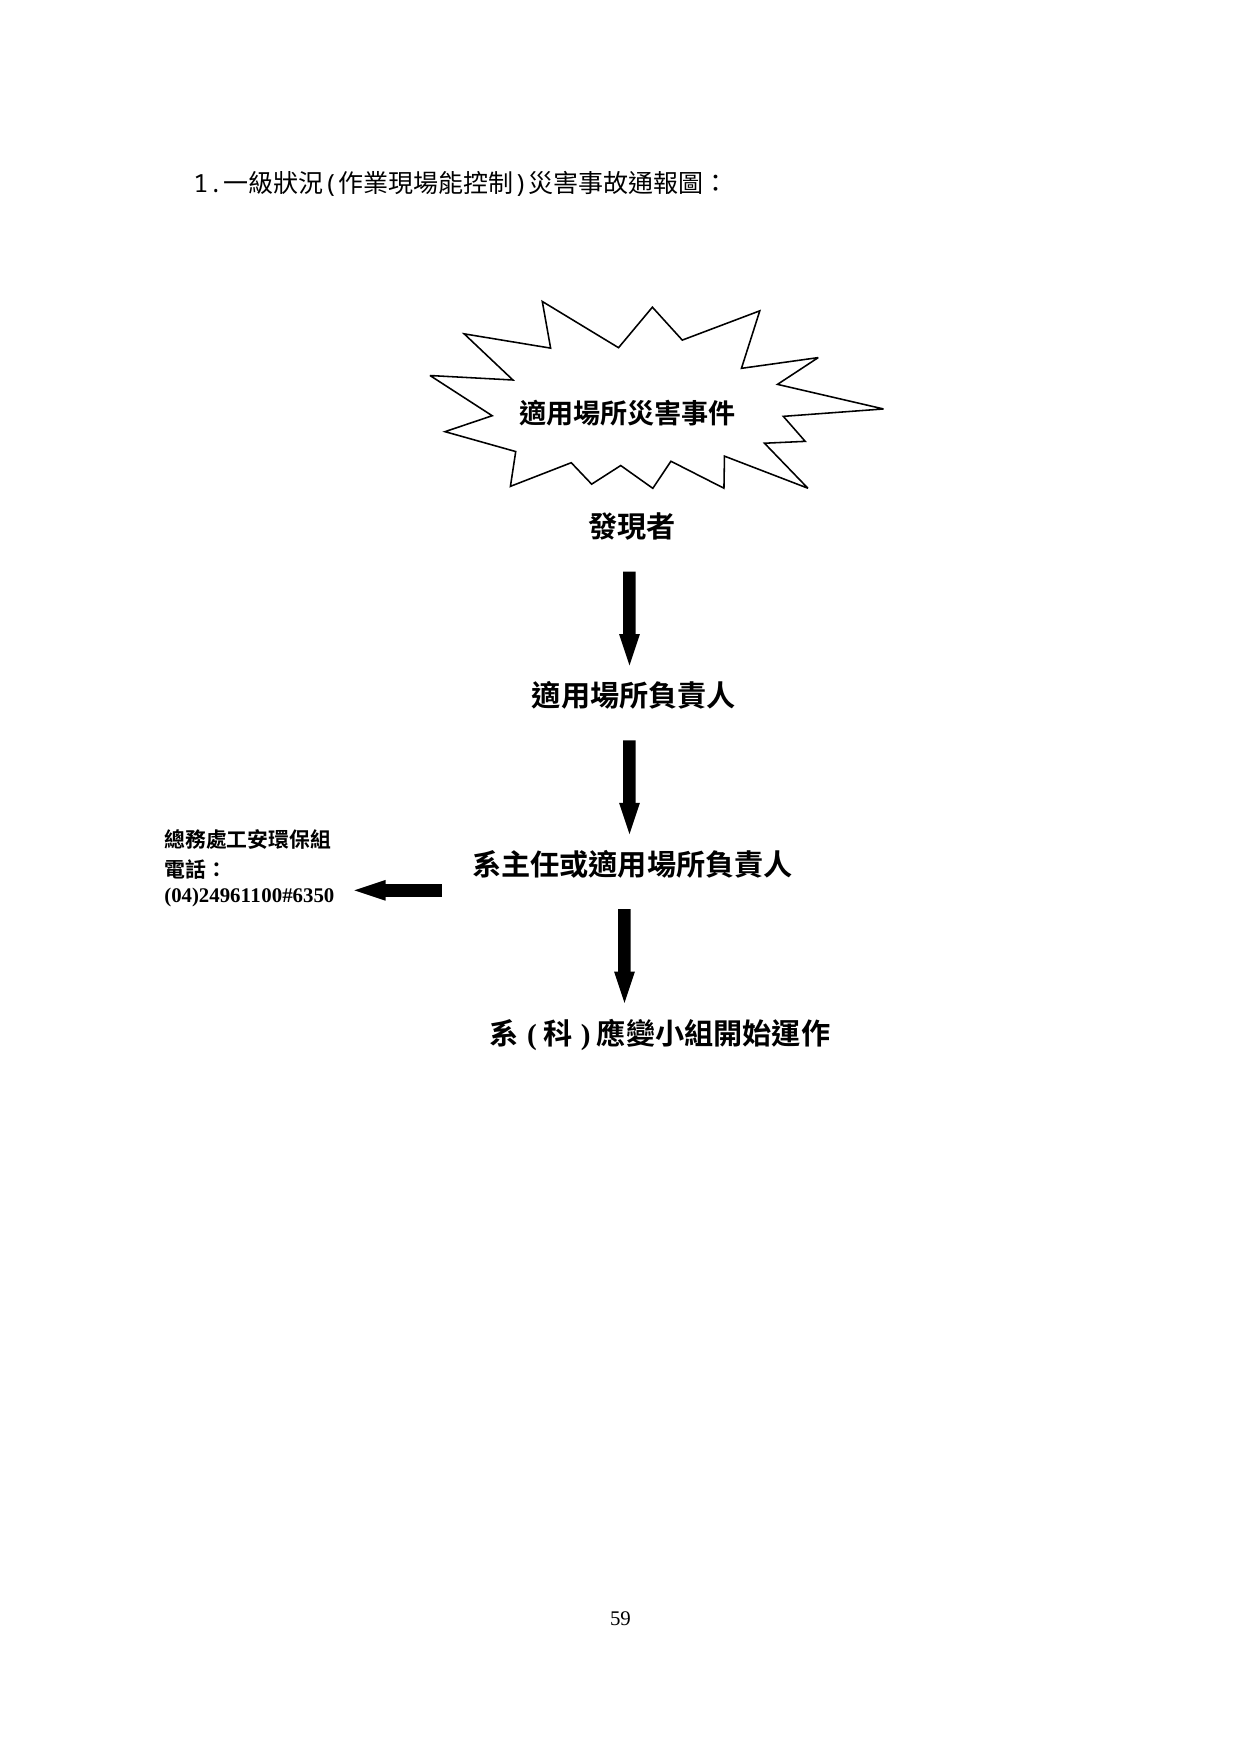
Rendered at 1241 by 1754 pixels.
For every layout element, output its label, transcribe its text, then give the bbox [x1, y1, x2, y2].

text 1.一級狀況(作業現場能控制)災害事故通報圖： [193, 143, 1122, 200]
